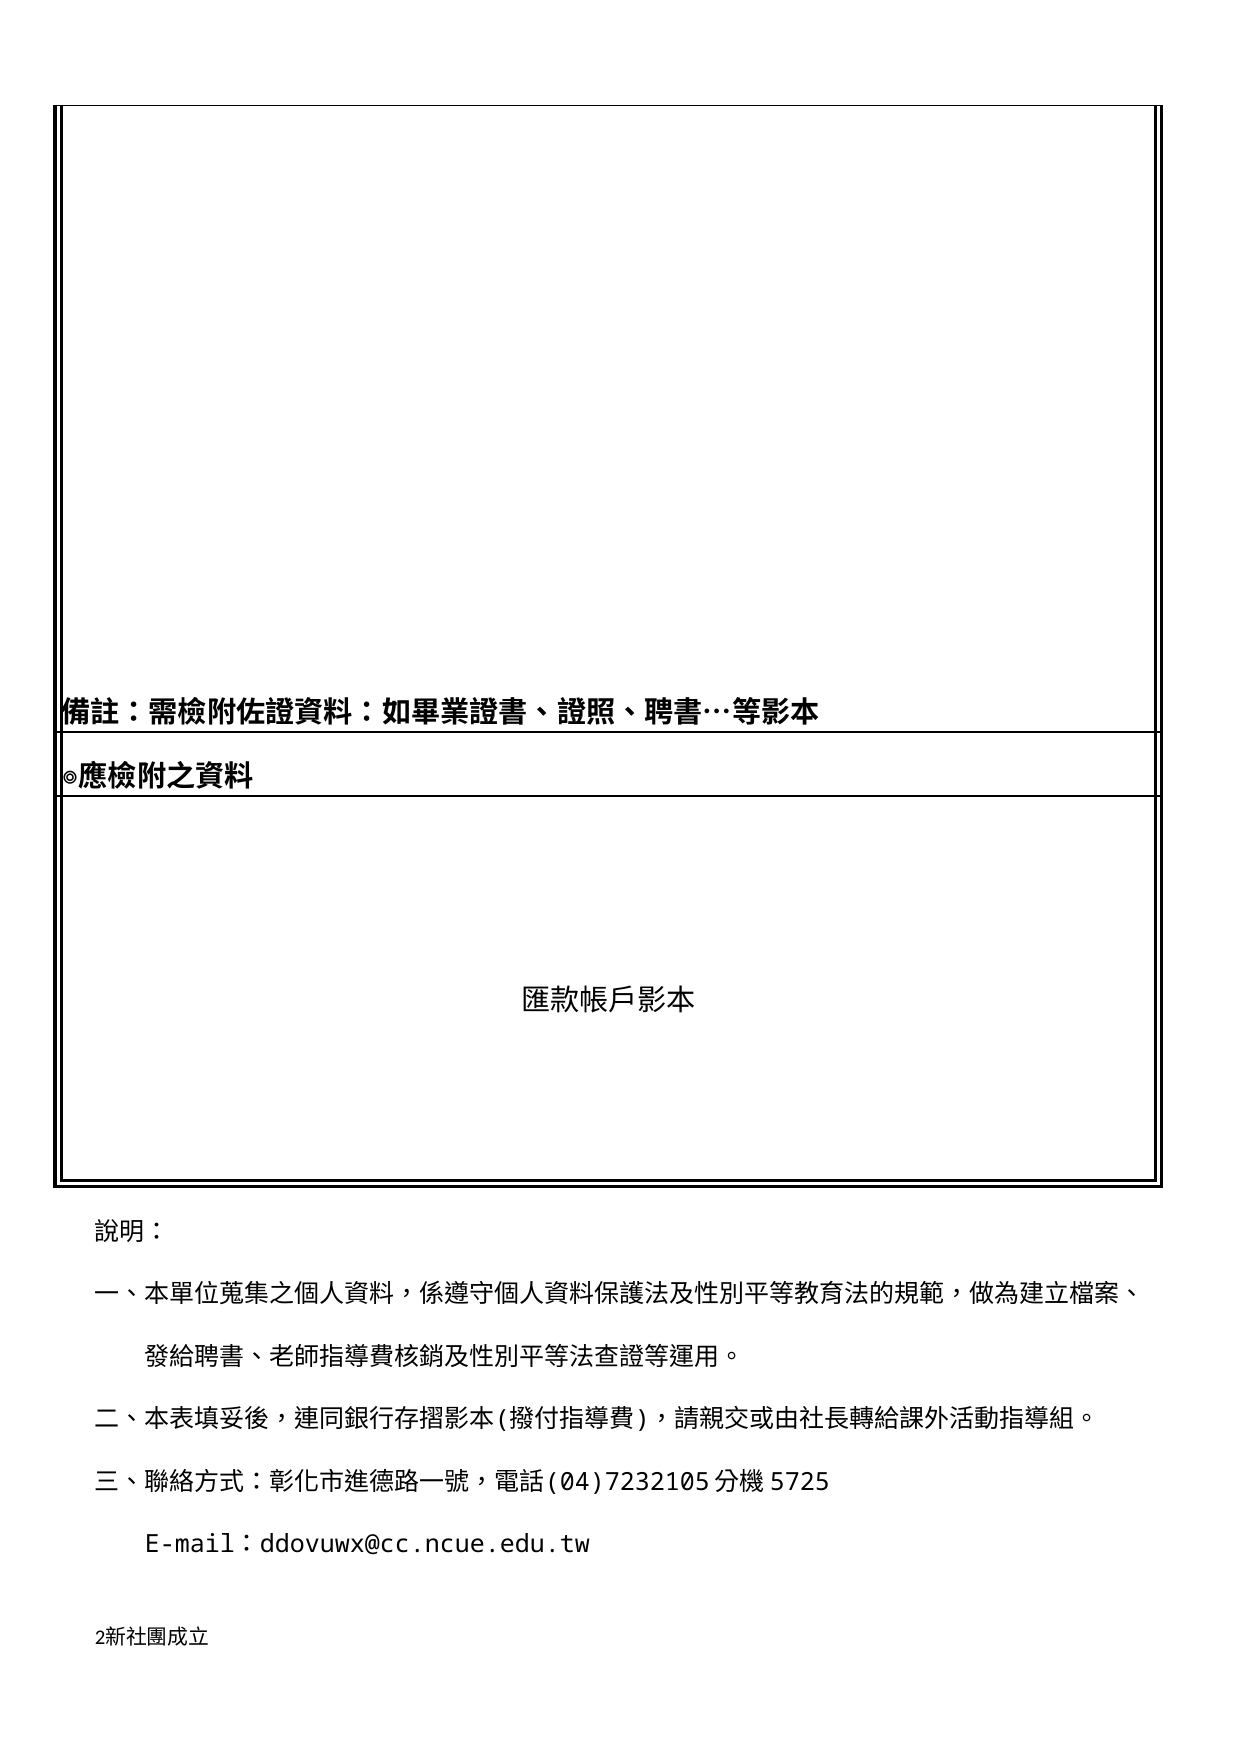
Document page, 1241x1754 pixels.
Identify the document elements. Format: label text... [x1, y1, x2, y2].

text 一、本單位蒐集之個人資料，係遵守個人資料保護法及性別平等教育法的規範，做為建立檔案、發給聘書、老師指導費核銷及性別平等法查證等運用。 [94, 1250, 1122, 1375]
table_cell ◎應檢附之資料 [63, 733, 1154, 795]
table_cell 備註：需檢附佐證資料：如畢業證書、證照、聘書…等影本 [63, 106, 1154, 731]
text E-mail：ddovuwx@cc.ncue.edu.tw [94, 1500, 1122, 1563]
table_cell 匯款帳戶影本 [63, 797, 1154, 1178]
text 說明： [94, 1188, 1122, 1250]
text 三、聯絡方式：彰化市進德路一號，電話(04)7232105分機5725 [94, 1438, 1122, 1500]
text 二、本表填妥後，連同銀行存摺影本(撥付指導費)，請親交或由社長轉給課外活動指導組。 [94, 1375, 1122, 1438]
